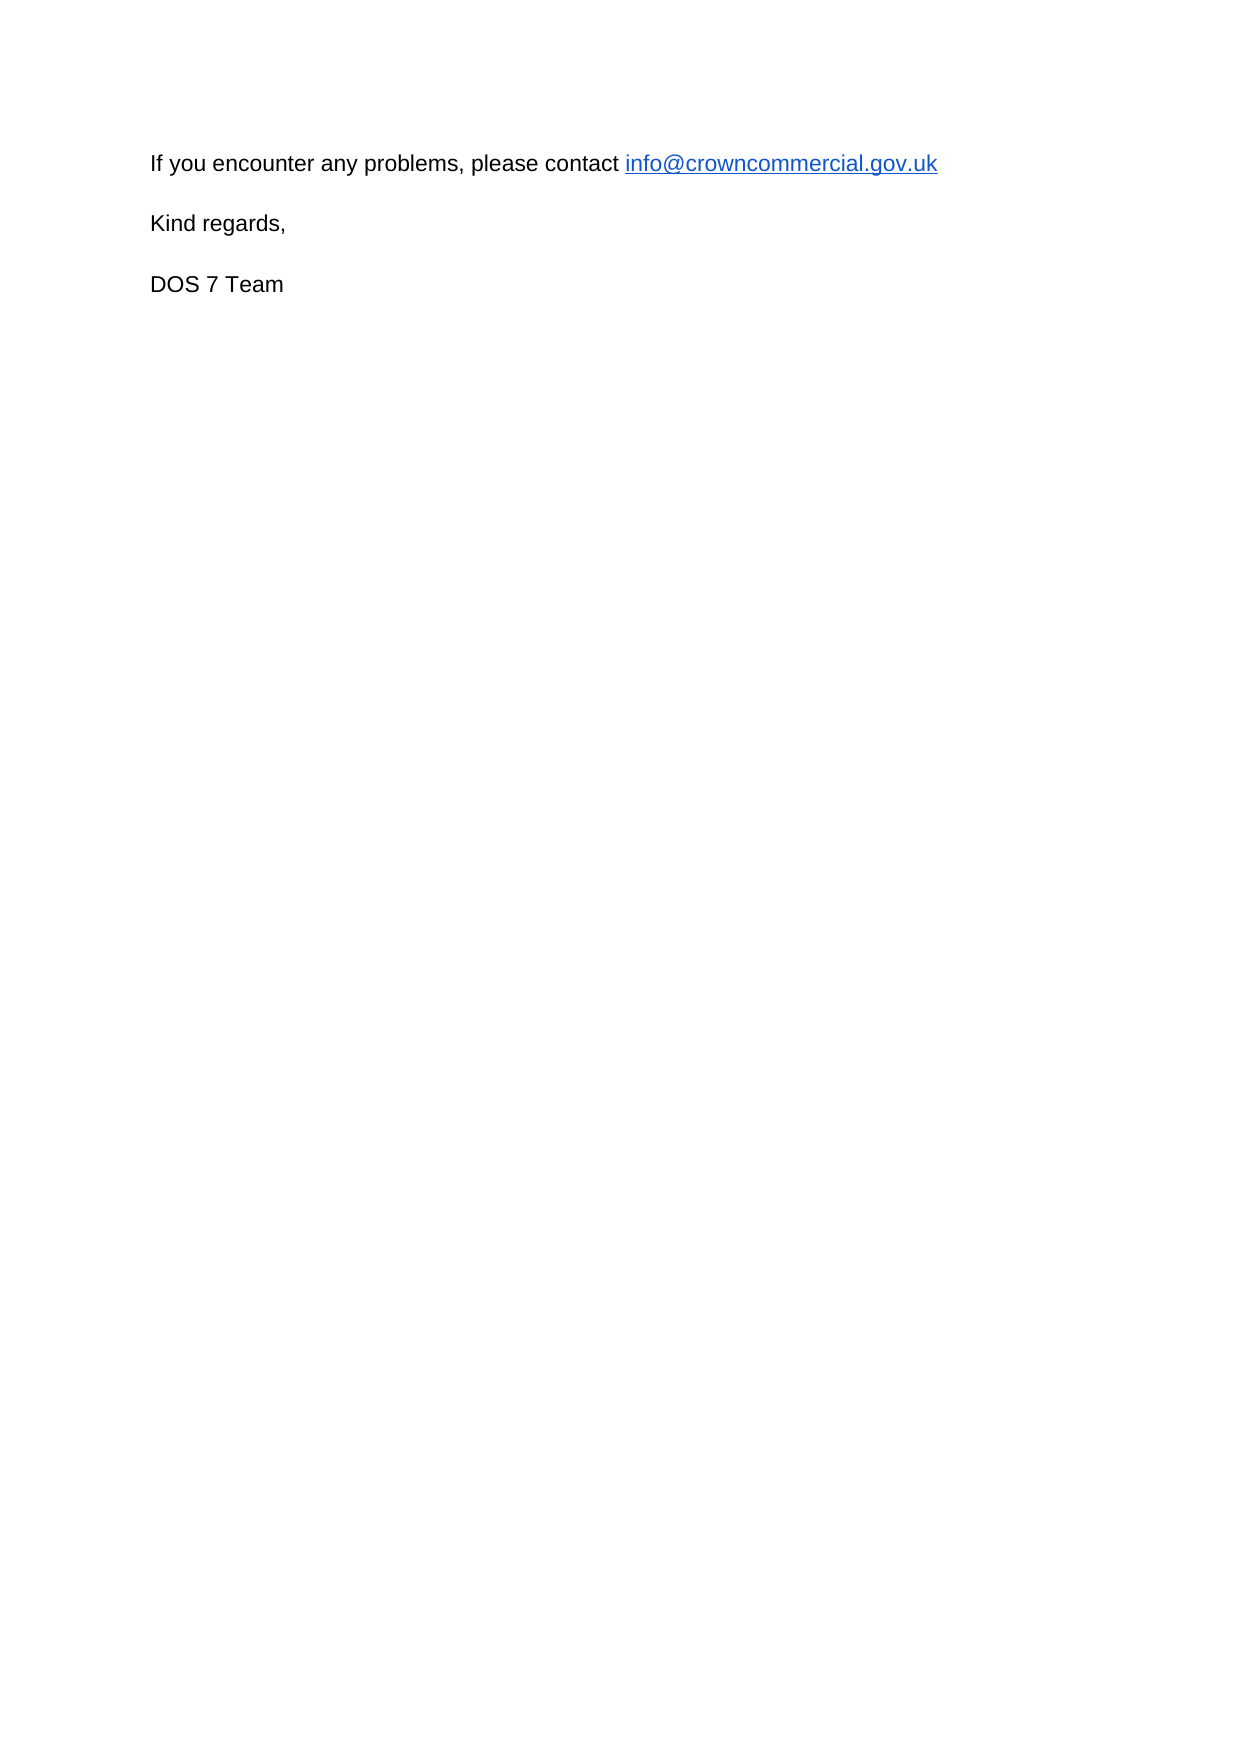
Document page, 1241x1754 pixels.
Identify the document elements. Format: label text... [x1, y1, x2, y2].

text If you encounter any problems, please contact info@crowncommercial.gov.uk [150, 150, 1091, 176]
text DOS 7 Team [150, 271, 1091, 297]
text Kind regards, [150, 210, 1091, 237]
